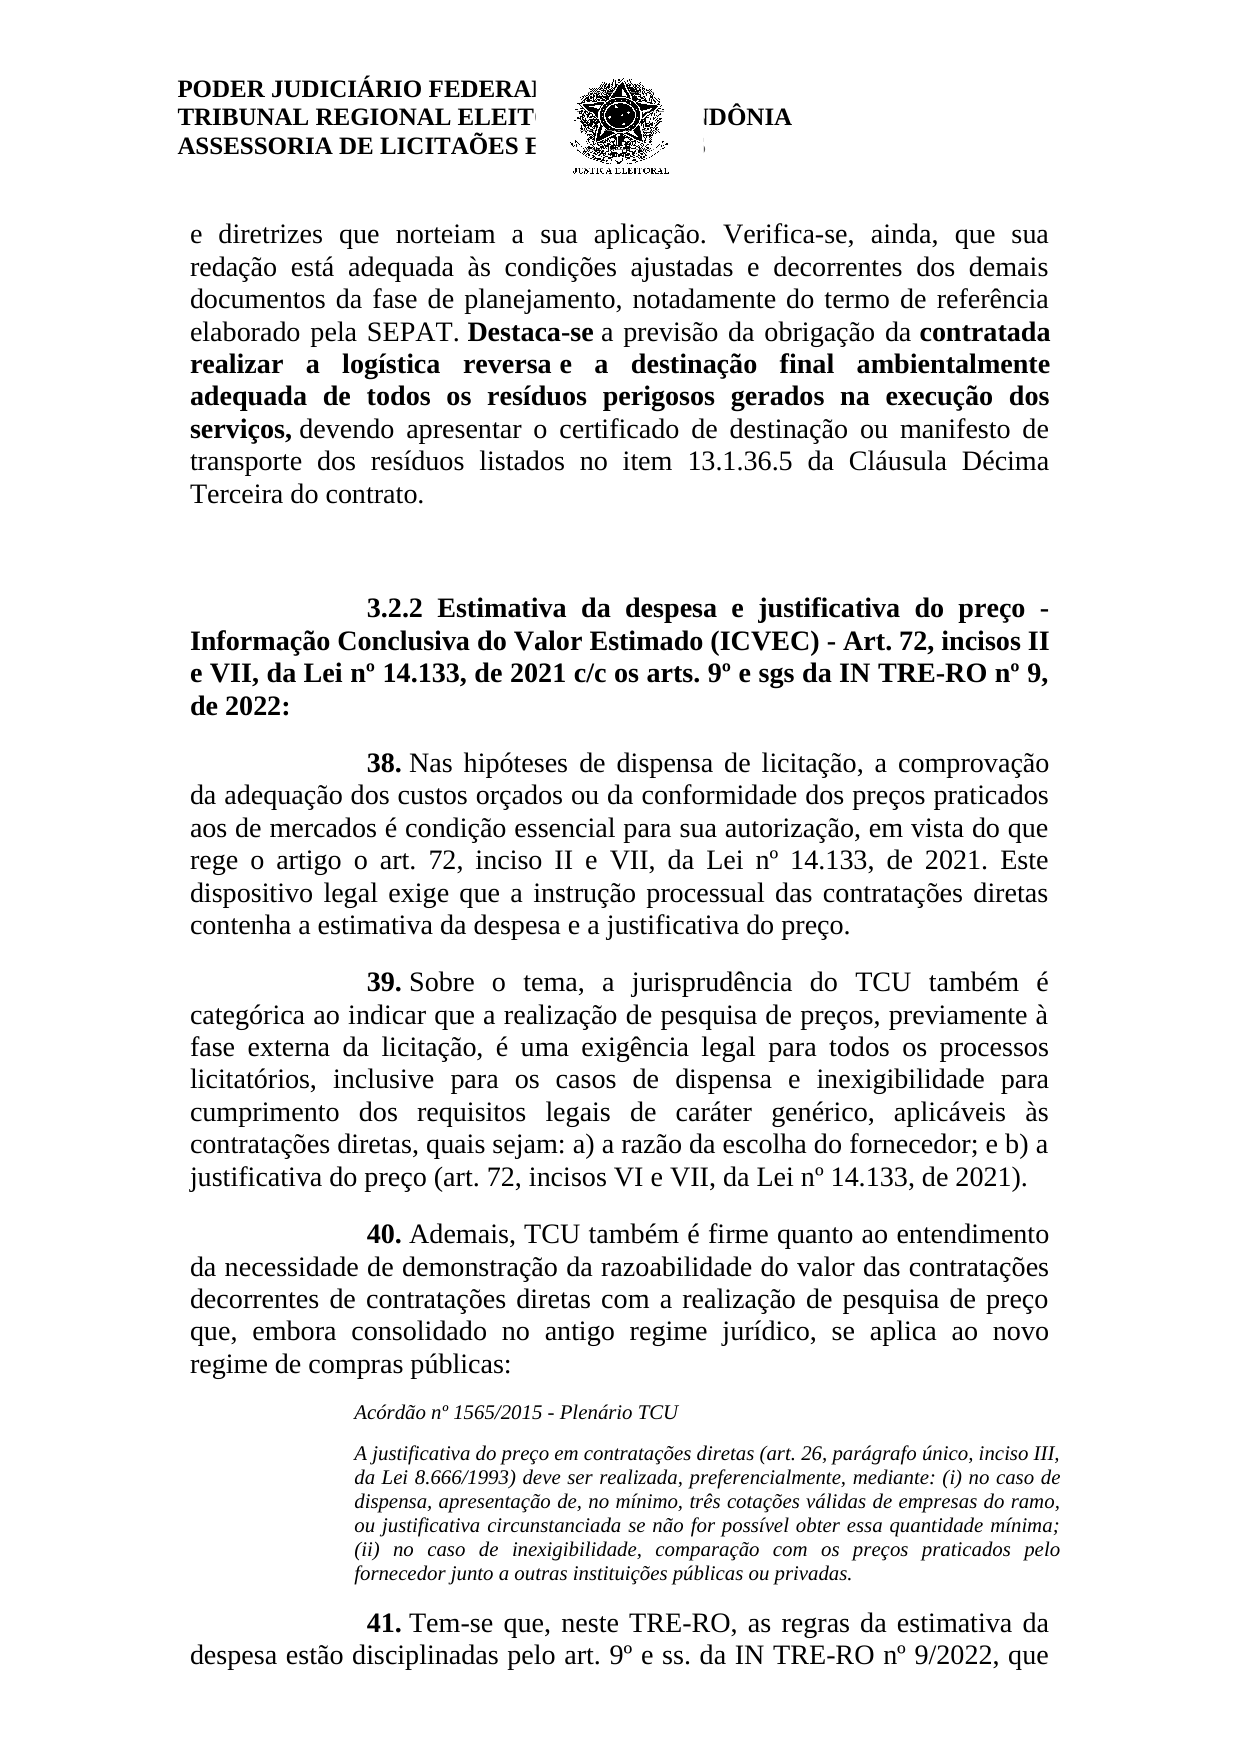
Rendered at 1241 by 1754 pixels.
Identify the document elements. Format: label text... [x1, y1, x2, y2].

text e diretrizes que norteiam a sua aplicação. Verifica-se, ainda, que sua redação está adequada às condições ajustadas e decorrentes dos demais documentos da fase de planejamento, notadamente do termo de referência elaborado pela SEPAT. Destaca-se a previsão da obrigação da contratada realizar a logística reversa e a destinação final ambientalmente adequada de todos os resíduos perigosos gerados na execução dos serviços, devendo apresentar o certificado de destinação ou manifesto de transporte dos resíduos listados no item 13.1.36.5 da Cláusula Décima Terceira do contrato. [190, 217, 1051, 509]
text 41. Tem-se que, neste TRE-RO, as regras da estimativa da despesa estão disciplinadas pelo art. 9º e ss. da IN TRE-RO nº 9/2022, que [190, 1606, 1051, 1671]
text A justificativa do preço em contratações diretas (art. 26, parágrafo único, inciso III, da Lei 8.666/1993) deve ser realizada, preferencialmente, mediante: (i) no caso de dispensa, apresentação de, no mínimo, três cotações válidas de empresas do ramo, ou justificativa circunstanciada se não for possível obter essa quantidade mínima; (ii) no caso de inexigibilidade, comparação com os preços praticados pelo fornecedor junto a outras instituições públicas ou privadas. [354, 1441, 1063, 1585]
text 39. Sobre o tema, a jurisprudência do TCU também é categórica ao indicar que a realização de pesquisa de preços, previamente à fase externa da licitação, é uma exigência legal para todos os processos licitatórios, inclusive para os casos de dispensa e inexigibilidade para cumprimento dos requisitos legais de caráter genérico, aplicáveis às contratações diretas, quais sejam: a) a razão da escolha do fornecedor; e b) a justificativa do preço (art. 72, incisos VI e VII, da Lei nº 14.133, de 2021). [190, 965, 1051, 1192]
text Acórdão nº 1565/2015 - Plenário TCU [354, 1400, 1063, 1424]
text 40. Ademais, TCU também é firme quanto ao entendimento da necessidade de demonstração da razoabilidade do valor das contratações decorrentes de contratações diretas com a realização de pesquisa de preço que, embora consolidado no antigo regime jurídico, se aplica ao novo regime de compras públicas: [190, 1217, 1051, 1379]
text 3.2.2 Estimativa da despesa e justificativa do preço - Informação Conclusiva do Valor Estimado (ICVEC) - Art. 72, incisos II e VII, da Lei nº 14.133, de 2021 c/c os arts. 9º e sgs da IN TRE-RO nº 9, de 2022: [190, 591, 1051, 721]
text 38. Nas hipóteses de dispensa de licitação, a comprovação da adequação dos custos orçados ou da conformidade dos preços praticados aos de mercados é condição essencial para sua autorização, em vista do que rege o artigo o art. 72, inciso II e VII, da Lei nº 14.133, de 2021. Este dispositivo legal exige que a instrução processual das contratações diretas contenha a estimativa da despesa e a justificativa do preço. [190, 746, 1051, 940]
